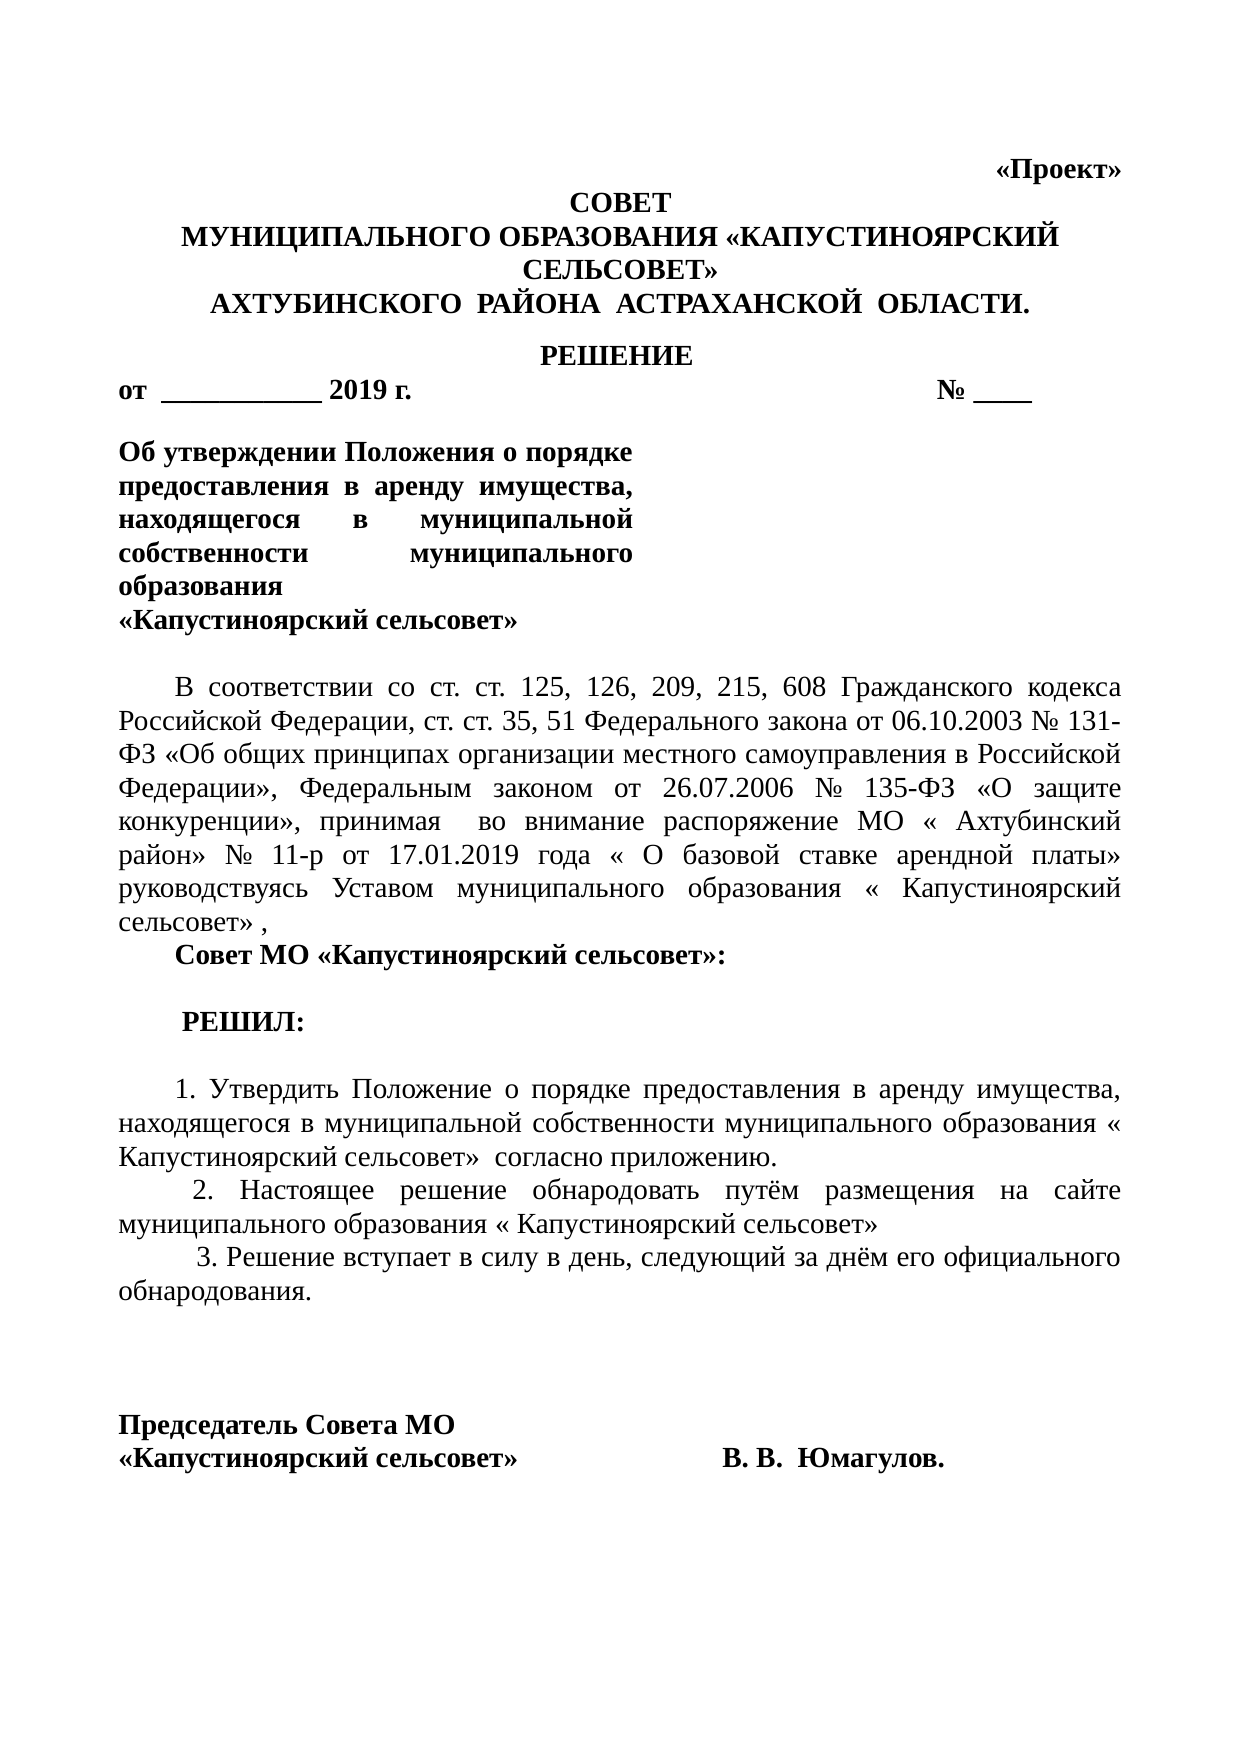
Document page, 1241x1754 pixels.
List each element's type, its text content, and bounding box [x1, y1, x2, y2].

text СОВЕТ [118, 185, 1122, 219]
text 3. Решение вступает в силу в день, следующий за днём его официального обнародования. [118, 1239, 1122, 1306]
text «Проект» [118, 152, 1122, 185]
text 2. Настоящее решение обнародовать путём размещения на сайте муниципального образования « Капустиноярский сельсовет» [118, 1172, 1122, 1239]
text РЕШИЛ: [118, 1004, 1122, 1038]
text 1. Утвердить Положение о порядке предоставления в аренду имущества, находящегося в муниципальной собственности муниципального образования « Капустиноярский сельсовет» согласно приложению. [118, 1072, 1122, 1172]
text «Капустиноярский сельсовет» В. В. Юмагулов. [118, 1441, 1122, 1474]
text «Капустиноярский сельсовет» [118, 602, 633, 636]
text АХТУБИНСКОГО РАЙОНА АСТРАХАНСКОЙ ОБЛАСТИ. [118, 286, 1122, 319]
text Председатель Совета МО [118, 1407, 1122, 1441]
text Совет МО «Капустиноярский сельсовет»: [118, 937, 1122, 971]
text Об утверждении Положения о порядке предоставления в аренду имущества, находящегося в муниципальной собственности муниципального образования [118, 434, 633, 602]
text В соответствии со ст. ст. 125, 126, 209, 215, 608 Гражданского кодекса Российской Федерации, ст. ст. 35, 51 Федерального закона от 06.10.2003 № 131-ФЗ «Об общих принципах организации местного самоуправления в Российской Федерации», Федеральным законом от 26.07.2006 № 135-ФЗ «О защите конкуренции», принимая во внимание распоряжение МО « Ахтубинский район» № 11-р от 17.01.2019 года « О базовой ставке арендной платы» руководствуясь Уставом муниципального образования « Капустиноярский сельсовет» , [118, 669, 1122, 937]
text МУНИЦИПАЛЬНОГО ОБРАЗОВАНИЯ «КАПУСТИНОЯРСКИЙ СЕЛЬСОВЕТ» [118, 219, 1122, 286]
text РЕШЕНИЕ [118, 338, 1122, 372]
text от ___________ 2019 г. № ____ [118, 372, 1122, 406]
